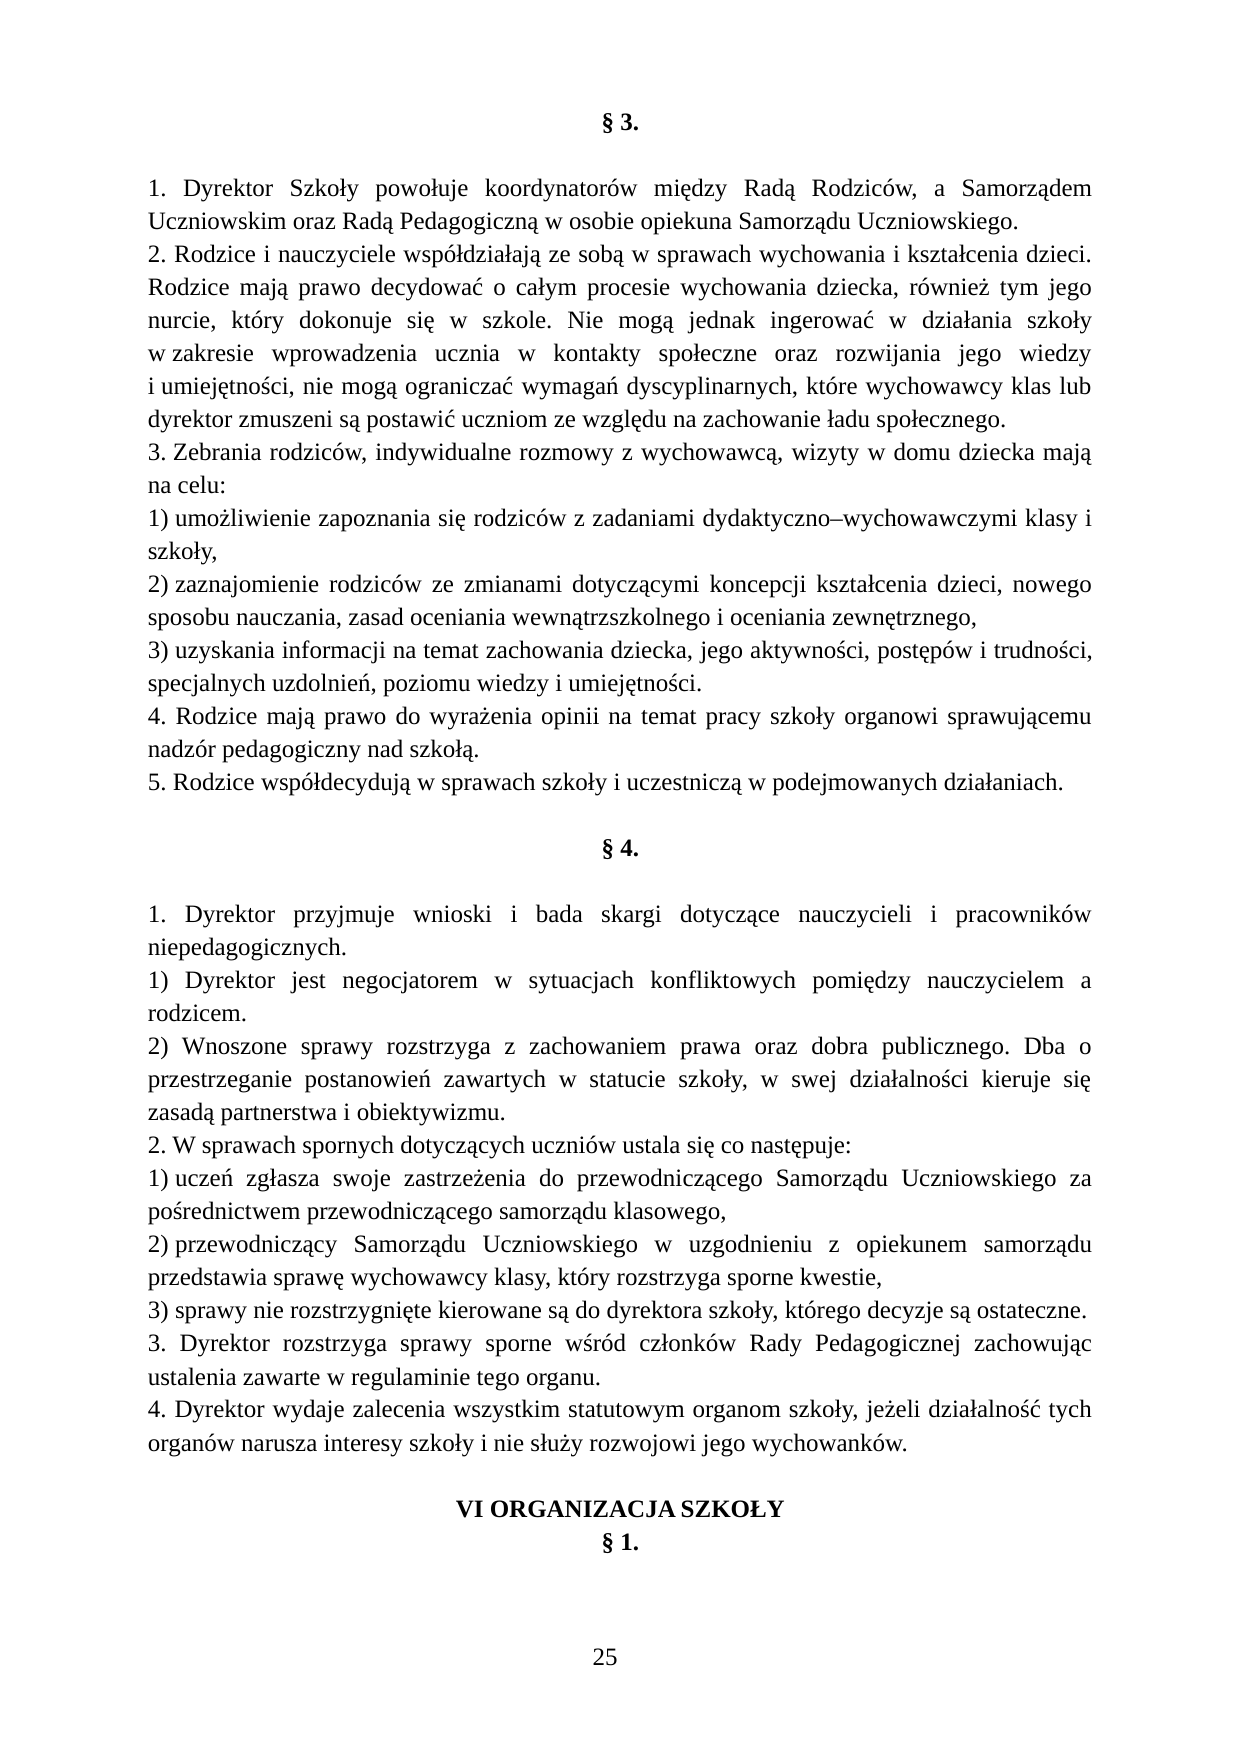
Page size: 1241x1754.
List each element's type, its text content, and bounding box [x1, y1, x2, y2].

text 4. Rodzice mają prawo do wyrażenia opinii na temat pracy szkoły organowi sprawującemu nadzór pedagogiczny nad szkołą. [148, 701, 1093, 763]
text 2) przewodniczący Samorządu Uczniowskiego w uzgodnieniu z opiekunem samorządu przedstawia sprawę wychowawcy klasy, który rozstrzyga sporne kwestie, [148, 1229, 1093, 1291]
text 2) Wnoszone sprawy rozstrzyga z zachowaniem prawa oraz dobra publicznego. Dba o przestrzeganie postanowień zawartych w statucie szkoły, w swej działalności kieruje się zasadą partnerstwa i obiektywizmu. [148, 1031, 1093, 1126]
text § 3. [148, 107, 1093, 136]
text 1) uczeń zgłasza swoje zastrzeżenia do przewodniczącego Samorządu Uczniowskiego za pośrednictwem przewodniczącego samorządu klasowego, [148, 1163, 1093, 1225]
text 1. Dyrektor Szkoły powołuje koordynatorów między Radą Rodziców, a Samorządem Uczniowskim oraz Radą Pedagogiczną w osobie opiekuna Samorządu Uczniowskiego. [148, 173, 1093, 234]
text § 1. [148, 1527, 1093, 1555]
text 1) umożliwienie zapoznania się rodziców z zadaniami dydaktyczno–wychowawczymi klasy i szkoły, [148, 503, 1093, 565]
text 1) Dyrektor jest negocjatorem w sytuacjach konfliktowych pomiędzy nauczycielem a rodzicem. [148, 965, 1093, 1027]
text 2) zaznajomienie rodziców ze zmianami dotyczącymi koncepcji kształcenia dzieci, nowego sposobu nauczania, zasad oceniania wewnątrzszkolnego i oceniania zewnętrznego, [148, 569, 1093, 631]
text 2. Rodzice i nauczyciele współdziałają ze sobą w sprawach wychowania i kształcenia dzieci. Rodzice mają prawo decydować o całym procesie wychowania dziecka, również tym jego nurcie, który dokonuje się w szkole. Nie mogą jednak ingerować w działania szkoły w zakresie wprowadzenia ucznia w kontakty społeczne oraz rozwijania jego wiedzy i umiejętności, nie mogą ograniczać wymagań dyscyplinarnych, które wychowawcy klas lub dyrektor zmuszeni są postawić uczniom ze względu na zachowanie ładu społecznego. [148, 239, 1093, 433]
text § 4. [148, 833, 1093, 862]
text 3) sprawy nie rozstrzygnięte kierowane są do dyrektora szkoły, którego decyzje są ostateczne. [148, 1296, 1093, 1324]
text 4. Dyrektor wydaje zalecenia wszystkim statutowym organom szkoły, jeżeli działalność tych organów narusza interesy szkoły i nie służy rozwojowi jego wychowanków. [148, 1394, 1093, 1456]
text VI ORGANIZACJA SZKOŁY [148, 1494, 1093, 1522]
text 3. Zebrania rodziców, indywidualne rozmowy z wychowawcą, wizyty w domu dziecka mają na celu: [148, 437, 1093, 499]
text 1. Dyrektor przyjmuje wnioski i bada skargi dotyczące nauczycieli i pracowników niepedagogicznych. [148, 899, 1093, 961]
text 5. Rodzice współdecydują w sprawach szkoły i uczestniczą w podejmowanych działaniach. [148, 767, 1093, 796]
text 2. W sprawach spornych dotyczących uczniów ustala się co następuje: [148, 1130, 1093, 1159]
text 3) uzyskania informacji na temat zachowania dziecka, jego aktywności, postępów i trudności, specjalnych uzdolnień, poziomu wiedzy i umiejętności. [148, 635, 1093, 697]
text 3. Dyrektor rozstrzyga sprawy sporne wśród członków Rady Pedagogicznej zachowując ustalenia zawarte w regulaminie tego organu. [148, 1328, 1093, 1390]
